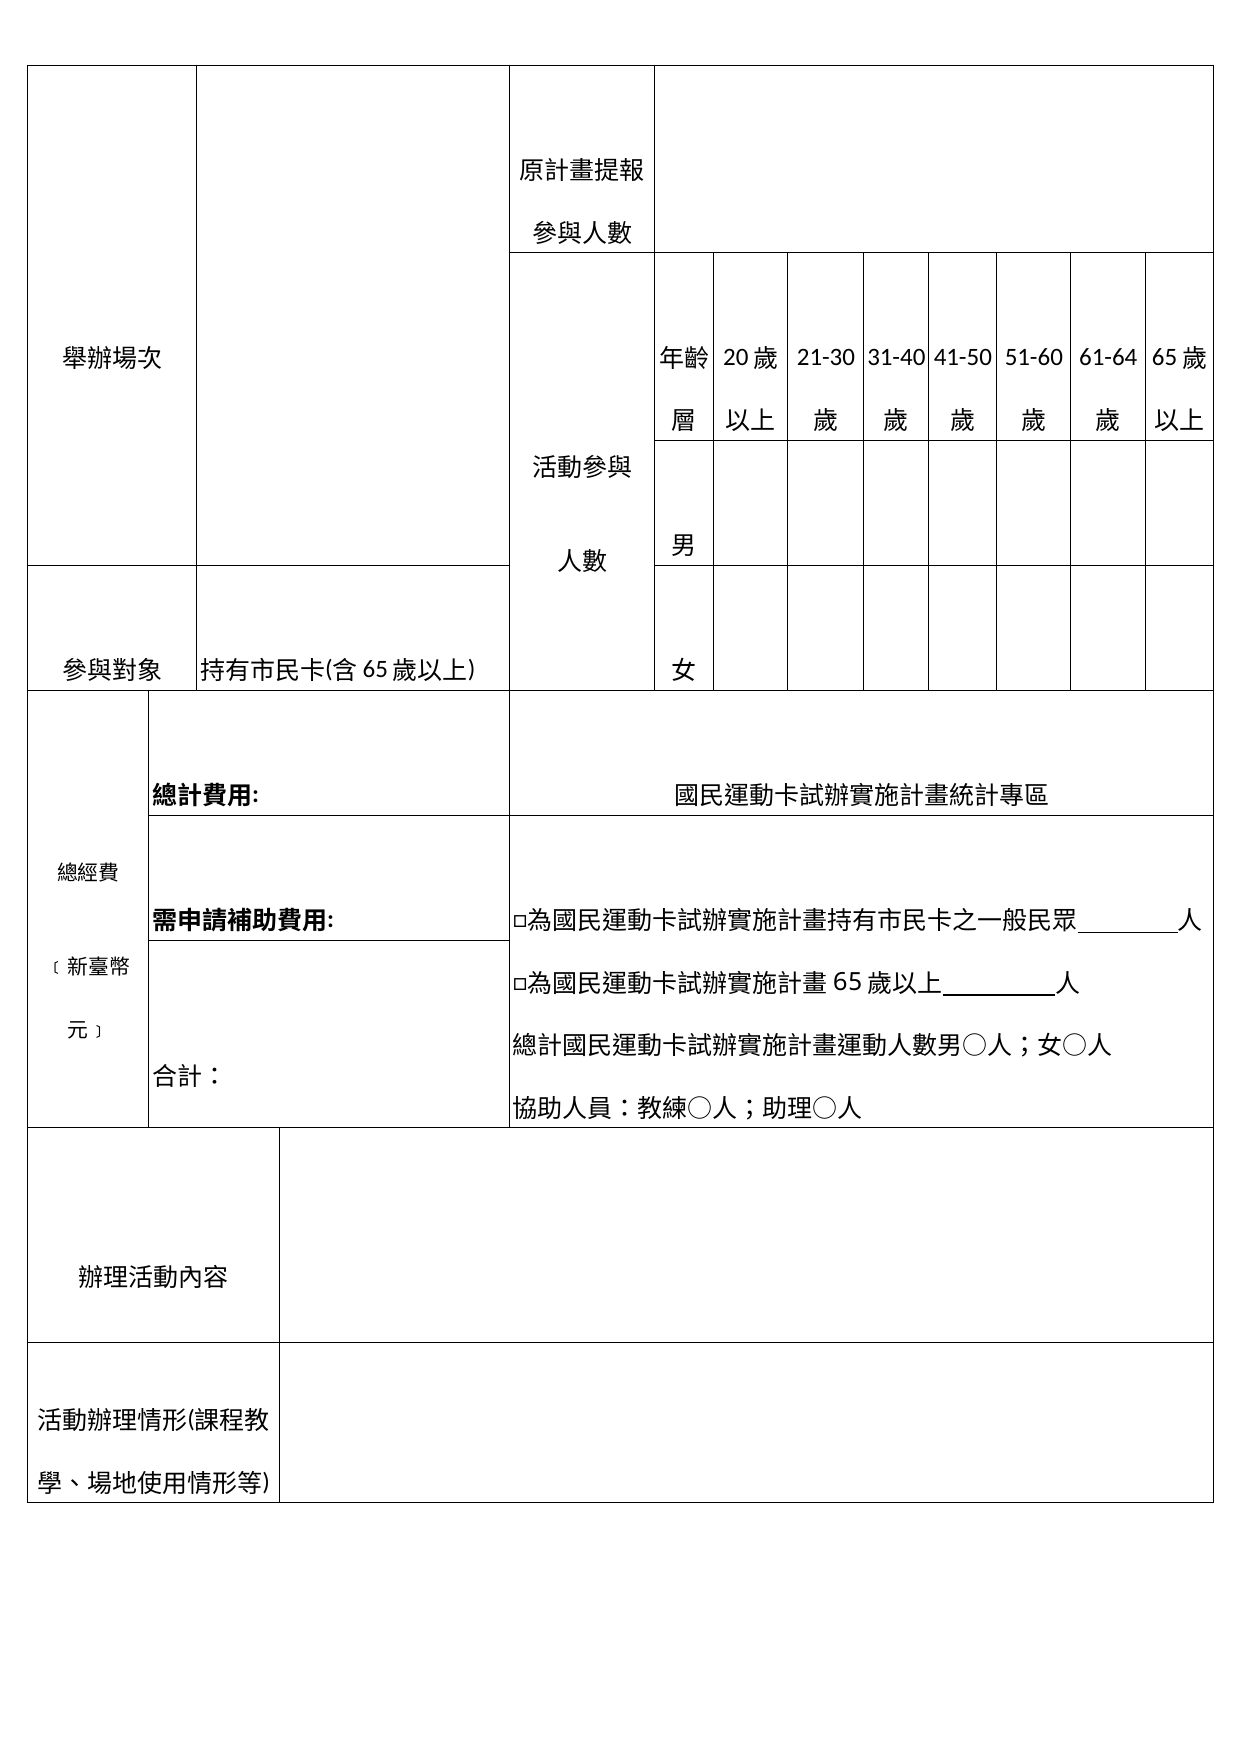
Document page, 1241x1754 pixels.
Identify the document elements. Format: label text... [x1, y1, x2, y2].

table_cell [1071, 566, 1145, 689]
table_cell 65歲以上 [1146, 253, 1213, 439]
table_cell 活動參與 人數 [510, 253, 654, 689]
table_cell 總計費用: [149, 691, 509, 814]
table_cell 男 [655, 441, 713, 564]
table_cell [788, 441, 863, 564]
table_cell [788, 566, 863, 689]
table_cell [997, 441, 1070, 564]
table_cell 舉辦場次 [28, 66, 196, 564]
table_cell [1146, 566, 1213, 689]
table_cell 20歲 以上 [714, 253, 787, 439]
table_cell 總經費 ﹝新臺幣元﹞ [28, 691, 148, 1127]
table_cell 持有市民卡(含65歲以上) [197, 566, 509, 689]
table_cell [1071, 441, 1145, 564]
table_cell [655, 66, 1213, 252]
table_cell 61-64歲 [1071, 253, 1145, 439]
table_cell 合計： [149, 941, 509, 1127]
table_cell 41-50歲 [929, 253, 996, 439]
table_cell 女 [655, 566, 713, 689]
table_cell 國民運動卡試辦實施計畫統計專區 [510, 691, 1213, 814]
table_cell 需申請補助費用: [149, 816, 509, 939]
table_cell □為國民運動卡試辦實施計畫持有市民卡之一般民眾 人 □為國民運動卡試辦實施計畫65歲以上 人 總計國民運動卡試辦實施計畫運動人數男○人；女○人 協助人員：教練○人；助理○人 [510, 816, 1213, 1127]
table_cell [280, 1128, 1213, 1342]
table_cell 年齡層 [655, 253, 713, 439]
table_cell 參與對象 [28, 566, 196, 689]
table_cell [997, 566, 1070, 689]
table_cell [929, 566, 996, 689]
table_cell 31-40歲 [864, 253, 928, 439]
table_cell [1146, 441, 1213, 564]
table_cell [714, 441, 787, 564]
table_cell [714, 566, 787, 689]
table_cell [864, 566, 928, 689]
table_cell 辦理活動內容 [28, 1128, 279, 1342]
table_cell 51-60歲 [997, 253, 1070, 439]
table_cell 21-30 歲 [788, 253, 863, 439]
table_cell [280, 1343, 1213, 1502]
table_cell [864, 441, 928, 564]
table_cell 活動辦理情形(課程教學、場地使用情形等) [28, 1343, 279, 1502]
table_cell 原計畫提報 參與人數 [510, 66, 654, 252]
table_cell [197, 66, 509, 564]
table_cell [929, 441, 996, 564]
